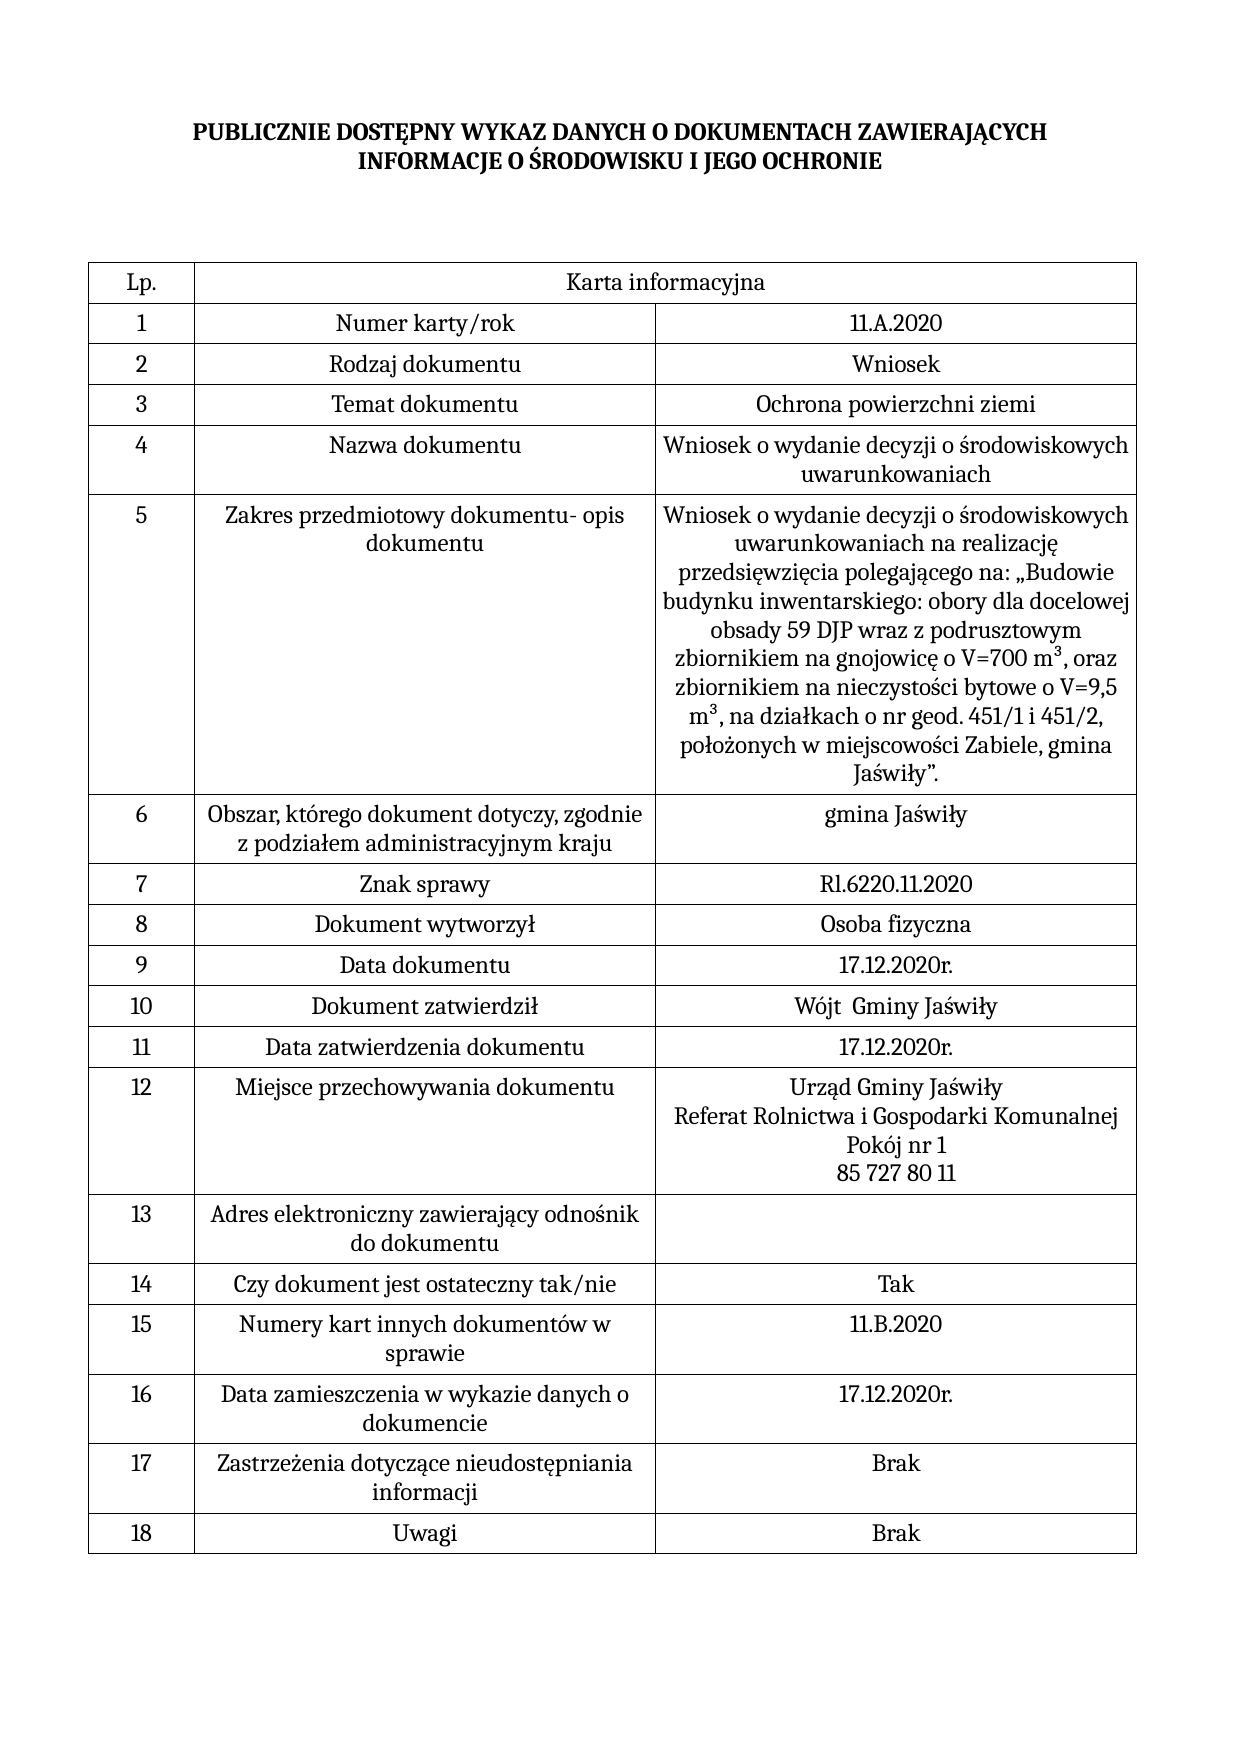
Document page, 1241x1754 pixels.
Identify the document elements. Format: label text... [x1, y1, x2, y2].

table_cell Tak [656, 1264, 1136, 1304]
table_cell 17 [89, 1444, 194, 1512]
table_cell Data dokumentu [195, 946, 655, 985]
table_cell 11.B.2020 [656, 1305, 1136, 1373]
table_cell 6 [89, 795, 194, 863]
table_cell Dokument wytworzył [195, 905, 655, 945]
table_cell 1 [89, 304, 194, 343]
table_cell 5 [89, 495, 194, 794]
table_cell Wniosek o wydanie decyzji o środowiskowych uwarunkowaniach [656, 426, 1136, 494]
table_cell Miejsce przechowywania dokumentu [195, 1068, 655, 1194]
table_header Karta informacyjna [195, 263, 1136, 303]
table_cell Data zatwierdzenia dokumentu [195, 1027, 655, 1067]
table_cell Numer karty/rok [195, 304, 655, 343]
table_cell 13 [89, 1195, 194, 1263]
table_cell Zakres przedmiotowy dokumentu- opis dokumentu [195, 495, 655, 794]
table_cell Numery kart innych dokumentów w sprawie [195, 1305, 655, 1373]
table_cell Wniosek [656, 344, 1136, 384]
table_cell 4 [89, 426, 194, 494]
table_cell Ochrona powierzchni ziemi [656, 385, 1136, 425]
table_cell Rodzaj dokumentu [195, 344, 655, 384]
table_cell 17.12.2020r. [656, 1375, 1136, 1443]
table_cell Data zamieszczenia w wykazie danych o dokumencie [195, 1375, 655, 1443]
table_cell 12 [89, 1068, 194, 1194]
table_cell 11.A.2020 [656, 304, 1136, 343]
table_cell 17.12.2020r. [656, 1027, 1136, 1067]
table_cell Urząd Gminy Jaświły Referat Rolnictwa i Gospodarki Komunalnej Pokój nr 1 85 727 80 11 [656, 1068, 1136, 1194]
table_cell Obszar, którego dokument dotyczy, zgodnie z podziałem administracyjnym kraju [195, 795, 655, 863]
table_cell 9 [89, 946, 194, 985]
table_cell Wójt Gminy Jaświły [656, 986, 1136, 1026]
table_cell 14 [89, 1264, 194, 1304]
table_cell 8 [89, 905, 194, 945]
table_cell Brak [656, 1514, 1136, 1553]
table_cell Nazwa dokumentu [195, 426, 655, 494]
table_cell gmina Jaświły [656, 795, 1136, 863]
table_cell Zastrzeżenia dotyczące nieudostępniania informacji [195, 1444, 655, 1512]
table_cell [656, 1195, 1136, 1263]
table_cell 11 [89, 1027, 194, 1067]
table_cell Czy dokument jest ostateczny tak/nie [195, 1264, 655, 1304]
table_cell 3 [89, 385, 194, 425]
table_cell Znak sprawy [195, 864, 655, 904]
table_cell 2 [89, 344, 194, 384]
table_cell 7 [89, 864, 194, 904]
table_cell 10 [89, 986, 194, 1026]
table_cell Dokument zatwierdził [195, 986, 655, 1026]
table_cell Rl.6220.11.2020 [656, 864, 1136, 904]
table_cell Uwagi [195, 1514, 655, 1553]
table_cell Temat dokumentu [195, 385, 655, 425]
table_header Lp. [89, 263, 194, 303]
table_cell 16 [89, 1375, 194, 1443]
table_cell 17.12.2020r. [656, 946, 1136, 985]
table_cell Brak [656, 1444, 1136, 1512]
text PUBLICZNIE DOSTĘPNY WYKAZ DANYCH O DOKUMENTACH ZAWIERAJĄCYCH INFORMACJE O ŚRODOWISKU I JEGO OCHRONIE [118, 118, 1122, 176]
table_cell Osoba fizyczna [656, 905, 1136, 945]
table_cell Adres elektroniczny zawierający odnośnik do dokumentu [195, 1195, 655, 1263]
table_cell Wniosek o wydanie decyzji o środowiskowych uwarunkowaniach na realizację przedsięwzięcia polegającego na: „Budowie budynku inwentarskiego: obory dla docelowej obsady 59 DJP wraz z podrusztowym zbiornikiem na gnojowicę o V=700 m³, oraz zbiornikiem na nieczystości bytowe o V=9,5 m³, na działkach o nr geod. 451/1 i 451/2, położonych w miejscowości Zabiele, gmina Jaświły”. [656, 495, 1136, 794]
table_cell 15 [89, 1305, 194, 1373]
table_cell 18 [89, 1514, 194, 1553]
